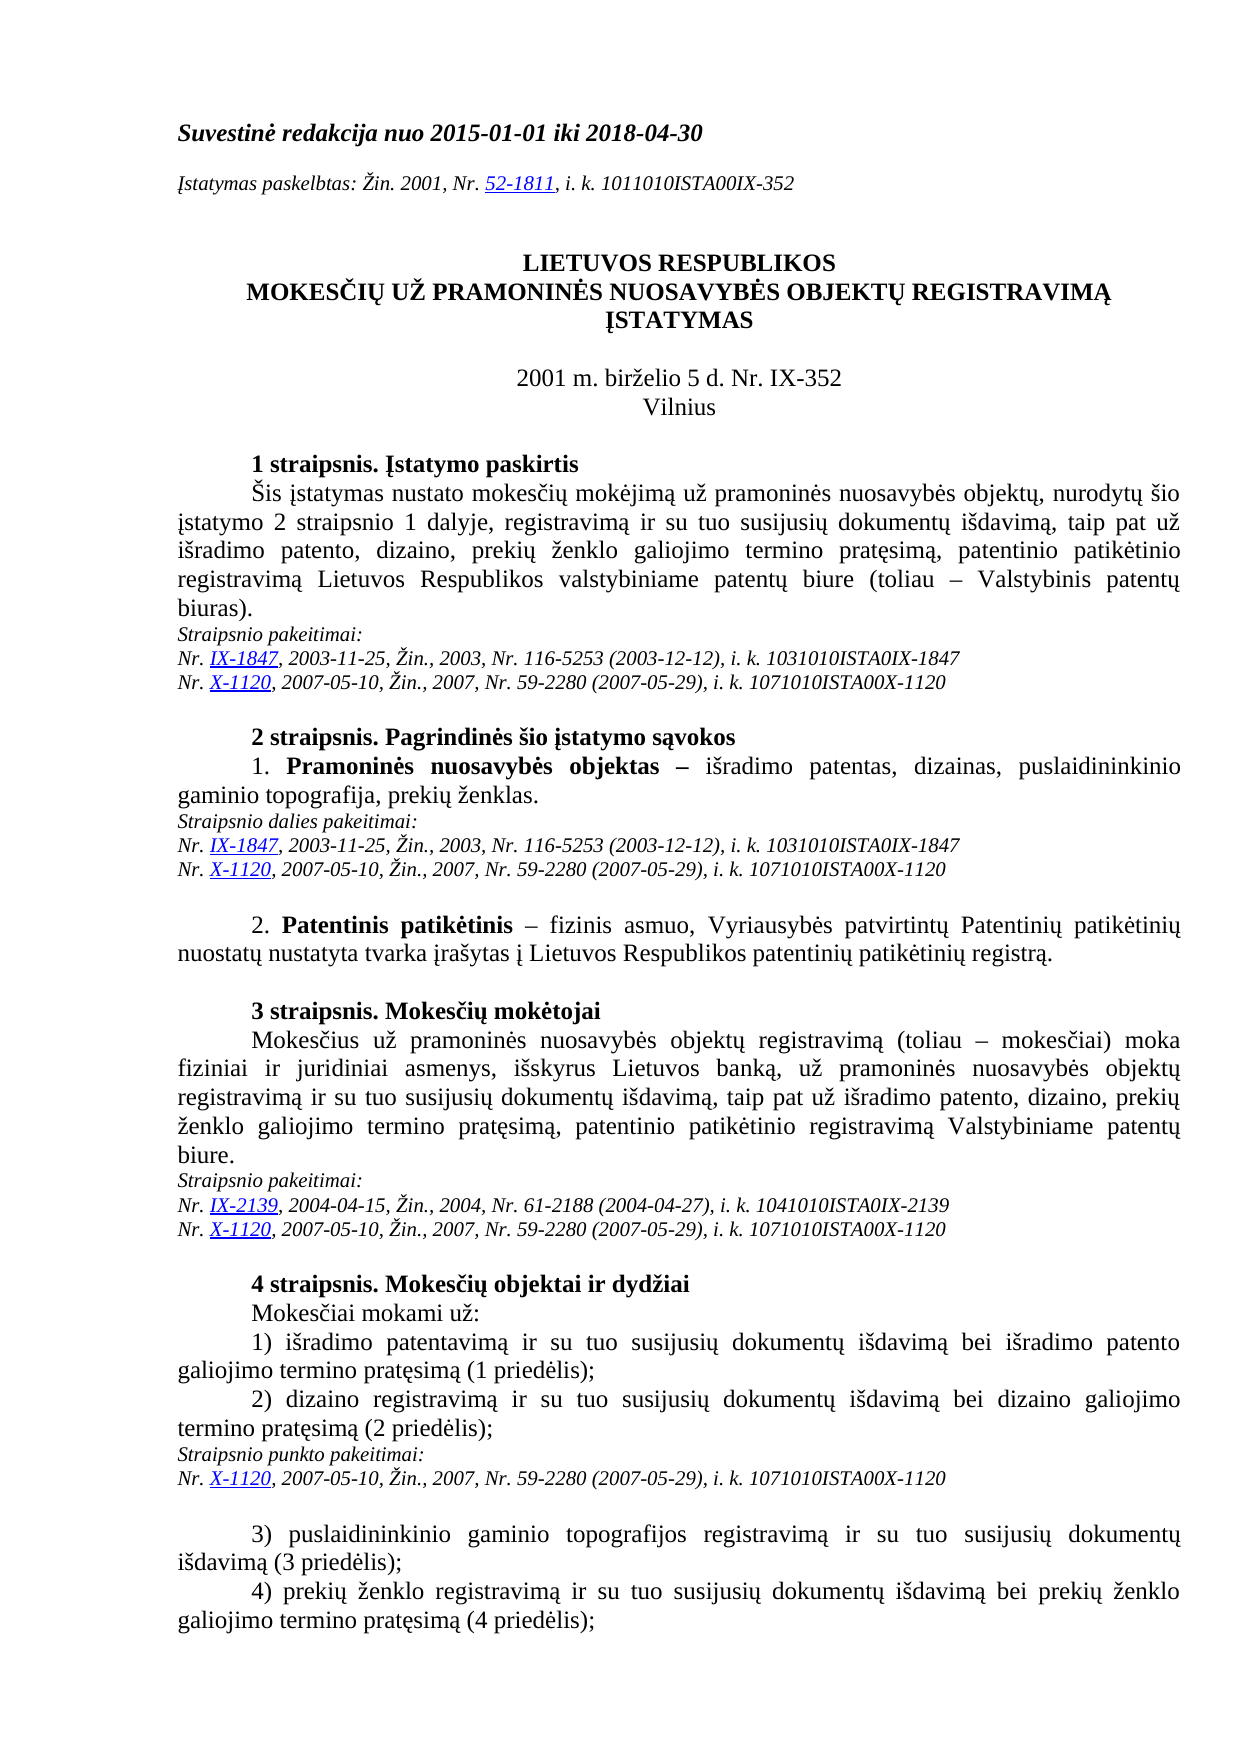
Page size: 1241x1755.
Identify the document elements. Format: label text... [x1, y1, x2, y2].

text MOKESČIŲ UŽ PRAMONINĖS NUOSAVYBĖS OBJEKTŲ REGISTRAVIMĄ [177, 277, 1181, 305]
text 4) prekių ženklo registravimą ir su tuo susijusių dokumentų išdavimą bei prekių ženklo galiojimo termino pratęsimą (4 priedėlis); [177, 1576, 1181, 1634]
text Nr. X-1120, 2007-05-10, Žin., 2007, Nr. 59-2280 (2007-05-29), i. k. 1071010ISTA00X-1120 [177, 1466, 1181, 1490]
text Straipsnio pakeitimai: [177, 1168, 1181, 1192]
text Nr. IX-1847, 2003-11-25, Žin., 2003, Nr. 116-5253 (2003-12-12), i. k. 1031010ISTA0IX-1847 [177, 646, 1181, 670]
text 1 straipsnis. Įstatymo paskirtis [177, 449, 1181, 478]
text 3) puslaidininkinio gaminio topografijos registravimą ir su tuo susijusių dokumentų išdavimą (3 priedėlis); [177, 1519, 1181, 1576]
text ĮSTATYMAS [177, 305, 1181, 334]
text Mokesčiai mokami už: [177, 1298, 1181, 1327]
text Vilnius [177, 392, 1181, 420]
text Straipsnio dalies pakeitimai: [177, 809, 1181, 833]
text Mokesčius už pramoninės nuosavybės objektų registravimą (toliau – mokesčiai) moka fiziniai ir juridiniai asmenys, išskyrus Lietuvos banką, už pramoninės nuosavybės objektų registravimą ir su tuo susijusių dokumentų išdavimą, taip pat už išradimo patento, dizaino, prekių ženklo galiojimo termino pratęsimą, patentinio patikėtinio registravimą Valstybiniame patentų biure. [177, 1025, 1181, 1168]
text 4 straipsnis. Mokesčių objektai ir dydžiai [177, 1269, 1181, 1298]
text 1) išradimo patentavimą ir su tuo susijusių dokumentų išdavimą bei išradimo patento galiojimo termino pratęsimą (1 priedėlis); [177, 1327, 1181, 1384]
text Nr. IX-1847, 2003-11-25, Žin., 2003, Nr. 116-5253 (2003-12-12), i. k. 1031010ISTA0IX-1847 [177, 833, 1181, 857]
text 3 straipsnis. Mokesčių mokėtojai [177, 996, 1181, 1025]
text Straipsnio punkto pakeitimai: [177, 1442, 1181, 1466]
text Straipsnio pakeitimai: [177, 622, 1181, 646]
text Nr. X-1120, 2007-05-10, Žin., 2007, Nr. 59-2280 (2007-05-29), i. k. 1071010ISTA00X-1120 [177, 857, 1181, 881]
text Nr. X-1120, 2007-05-10, Žin., 2007, Nr. 59-2280 (2007-05-29), i. k. 1071010ISTA00X-1120 [177, 1217, 1181, 1241]
text LIETUVOS RESPUBLIKOS [177, 248, 1181, 277]
text 2) dizaino registravimą ir su tuo susijusių dokumentų išdavimą bei dizaino galiojimo termino pratęsimą (2 priedėlis); [177, 1384, 1181, 1442]
text 2. Patentinis patikėtinis – fizinis asmuo, Vyriausybės patvirtintų Patentinių patikėtinių nuostatų nustatyta tvarka įrašytas į Lietuvos Respublikos patentinių patikėtinių registrą. [177, 910, 1181, 967]
text 1. Pramoninės nuosavybės objektas – išradimo patentas, dizainas, puslaidininkinio gaminio topografija, prekių ženklas. [177, 751, 1181, 809]
text Suvestinė redakcija nuo 2015-01-01 iki 2018-04-30 [177, 118, 1181, 147]
text Nr. IX-2139, 2004-04-15, Žin., 2004, Nr. 61-2188 (2004-04-27), i. k. 1041010ISTA0IX-2139 [177, 1192, 1181, 1217]
text Nr. X-1120, 2007-05-10, Žin., 2007, Nr. 59-2280 (2007-05-29), i. k. 1071010ISTA00X-1120 [177, 670, 1181, 694]
text Šis įstatymas nustato mokesčių mokėjimą už pramoninės nuosavybės objektų, nurodytų šio įstatymo 2 straipsnio 1 dalyje, registravimą ir su tuo susijusių dokumentų išdavimą, taip pat už išradimo patento, dizaino, prekių ženklo galiojimo termino pratęsimą, patentinio patikėtinio registravimą Lietuvos Respublikos valstybiniame patentų biure (toliau – Valstybinis patentų biuras). [177, 478, 1181, 622]
text 2 straipsnis. Pagrindinės šio įstatymo sąvokos [177, 722, 1181, 751]
text Įstatymas paskelbtas: Žin. 2001, Nr. 52-1811, i. k. 1011010ISTA00IX-352 [177, 171, 1181, 195]
text 2001 m. birželio 5 d. Nr. IX-352 [177, 363, 1181, 392]
